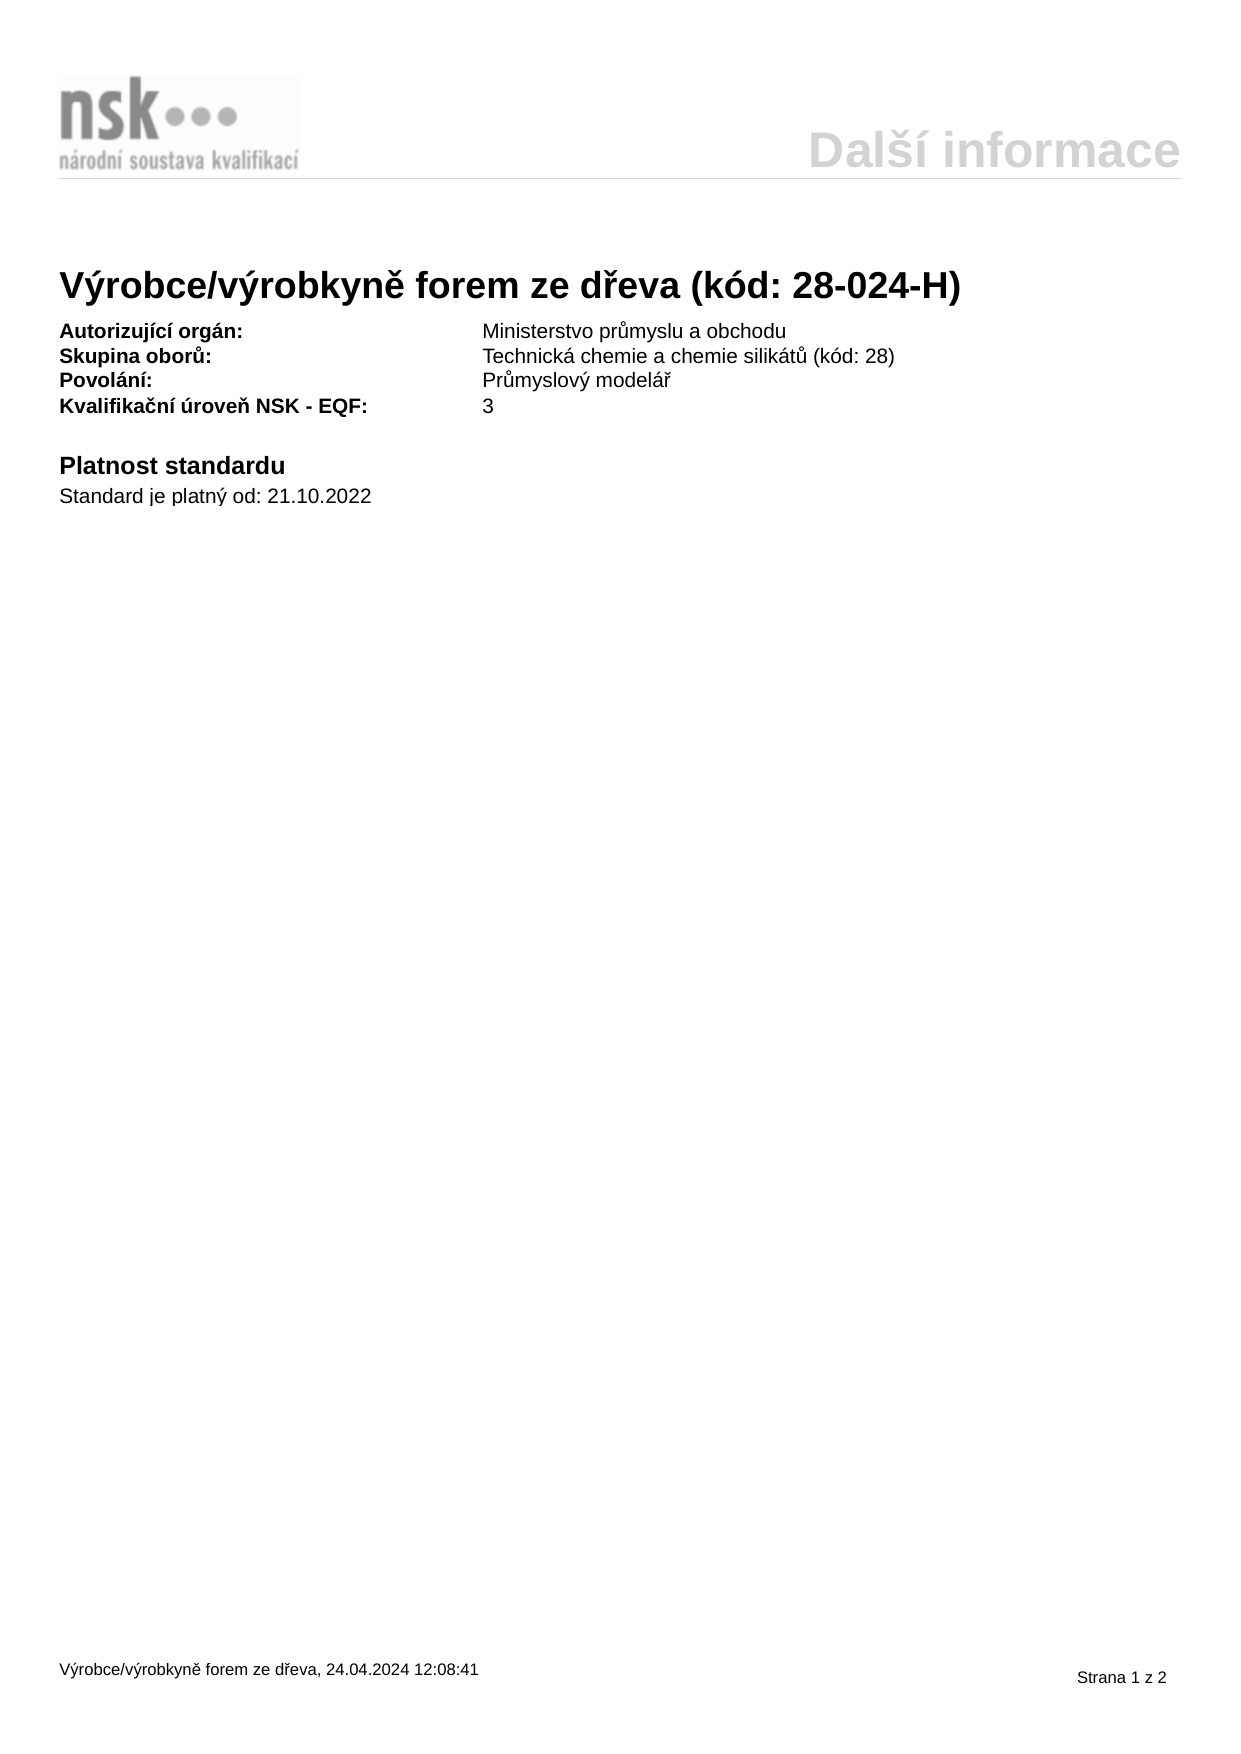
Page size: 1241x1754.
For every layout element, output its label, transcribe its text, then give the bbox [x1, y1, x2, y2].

table_cell [619, 506, 627, 806]
table_cell [627, 506, 861, 806]
table_cell Kvalifikační úroveň NSK - EQF: [59, 394, 482, 417]
table_cell [861, 506, 1167, 806]
table_cell [627, 307, 861, 319]
table_cell [619, 196, 627, 224]
table_cell [482, 196, 619, 224]
table_cell [1167, 307, 1181, 319]
table_cell [627, 1384, 861, 1659]
table_cell Standard je platný od: 21.10.2022 [59, 484, 1181, 506]
table_cell [119, 1106, 482, 1383]
table_cell [59, 506, 119, 806]
table_cell [1167, 1660, 1181, 1696]
table_cell [119, 1384, 482, 1659]
table_cell [59, 418, 119, 447]
table_cell [119, 806, 482, 1106]
table_cell [627, 418, 861, 447]
table_cell [482, 172, 619, 178]
picture [58, 59, 620, 172]
table_cell Výrobce/výrobkyně forem ze dřeva, 24.04.2024 12:08:41 [59, 1660, 861, 1696]
table_cell Výrobce/výrobkyně forem ze dřeva (kód: 28-024-H) [59, 224, 1181, 307]
table_cell [861, 1384, 1167, 1659]
table_cell [861, 307, 1167, 319]
table_cell [119, 196, 482, 224]
table_header [620, 59, 627, 172]
table_cell [482, 1106, 619, 1383]
table_cell [59, 307, 119, 319]
table_header Další informace [627, 59, 1181, 178]
table_cell [482, 307, 619, 319]
table_cell 3 [482, 394, 1181, 417]
table_cell [482, 506, 619, 806]
table_cell [59, 1106, 119, 1383]
table_cell [119, 418, 482, 447]
table_cell Technická chemie a chemie silikátů (kód: 28) [482, 344, 1181, 368]
table_cell [627, 806, 861, 1106]
table_cell [619, 806, 627, 1106]
table_cell [1167, 1106, 1181, 1383]
table_cell [482, 418, 619, 447]
table_cell [59, 179, 1181, 196]
table_cell [1167, 418, 1181, 447]
table_cell [482, 806, 619, 1106]
table_cell [59, 806, 119, 1106]
table_cell [1167, 506, 1181, 806]
table_cell [619, 418, 627, 447]
table_cell [627, 196, 861, 224]
table_cell [861, 196, 1167, 224]
table_cell [861, 418, 1167, 447]
table_cell Strana 1 z 2 [861, 1660, 1167, 1696]
table_cell Ministerstvo průmyslu a obchodu [482, 319, 1181, 344]
table_cell [59, 196, 119, 224]
table_cell [619, 172, 627, 178]
table_cell [619, 1106, 627, 1383]
table_cell [1167, 1384, 1181, 1659]
table_cell [119, 172, 482, 178]
table_cell [627, 1106, 861, 1383]
table_cell Platnost standardu [59, 448, 1181, 483]
table_cell [119, 307, 482, 319]
table_cell [482, 1384, 619, 1659]
table_cell [861, 1106, 1167, 1383]
table_cell Průmyslový modelář [482, 368, 1181, 393]
table_cell Autorizující orgán: [59, 319, 482, 343]
table_cell [619, 1384, 627, 1659]
table_cell Povolání: [59, 368, 482, 392]
table_cell [1167, 806, 1181, 1106]
table_cell [59, 1384, 119, 1659]
table_cell [619, 307, 627, 319]
table_cell [861, 806, 1167, 1106]
table_cell [1167, 196, 1181, 224]
table_cell [119, 506, 482, 806]
table_cell [59, 172, 119, 178]
table_cell Skupina oborů: [59, 344, 482, 368]
